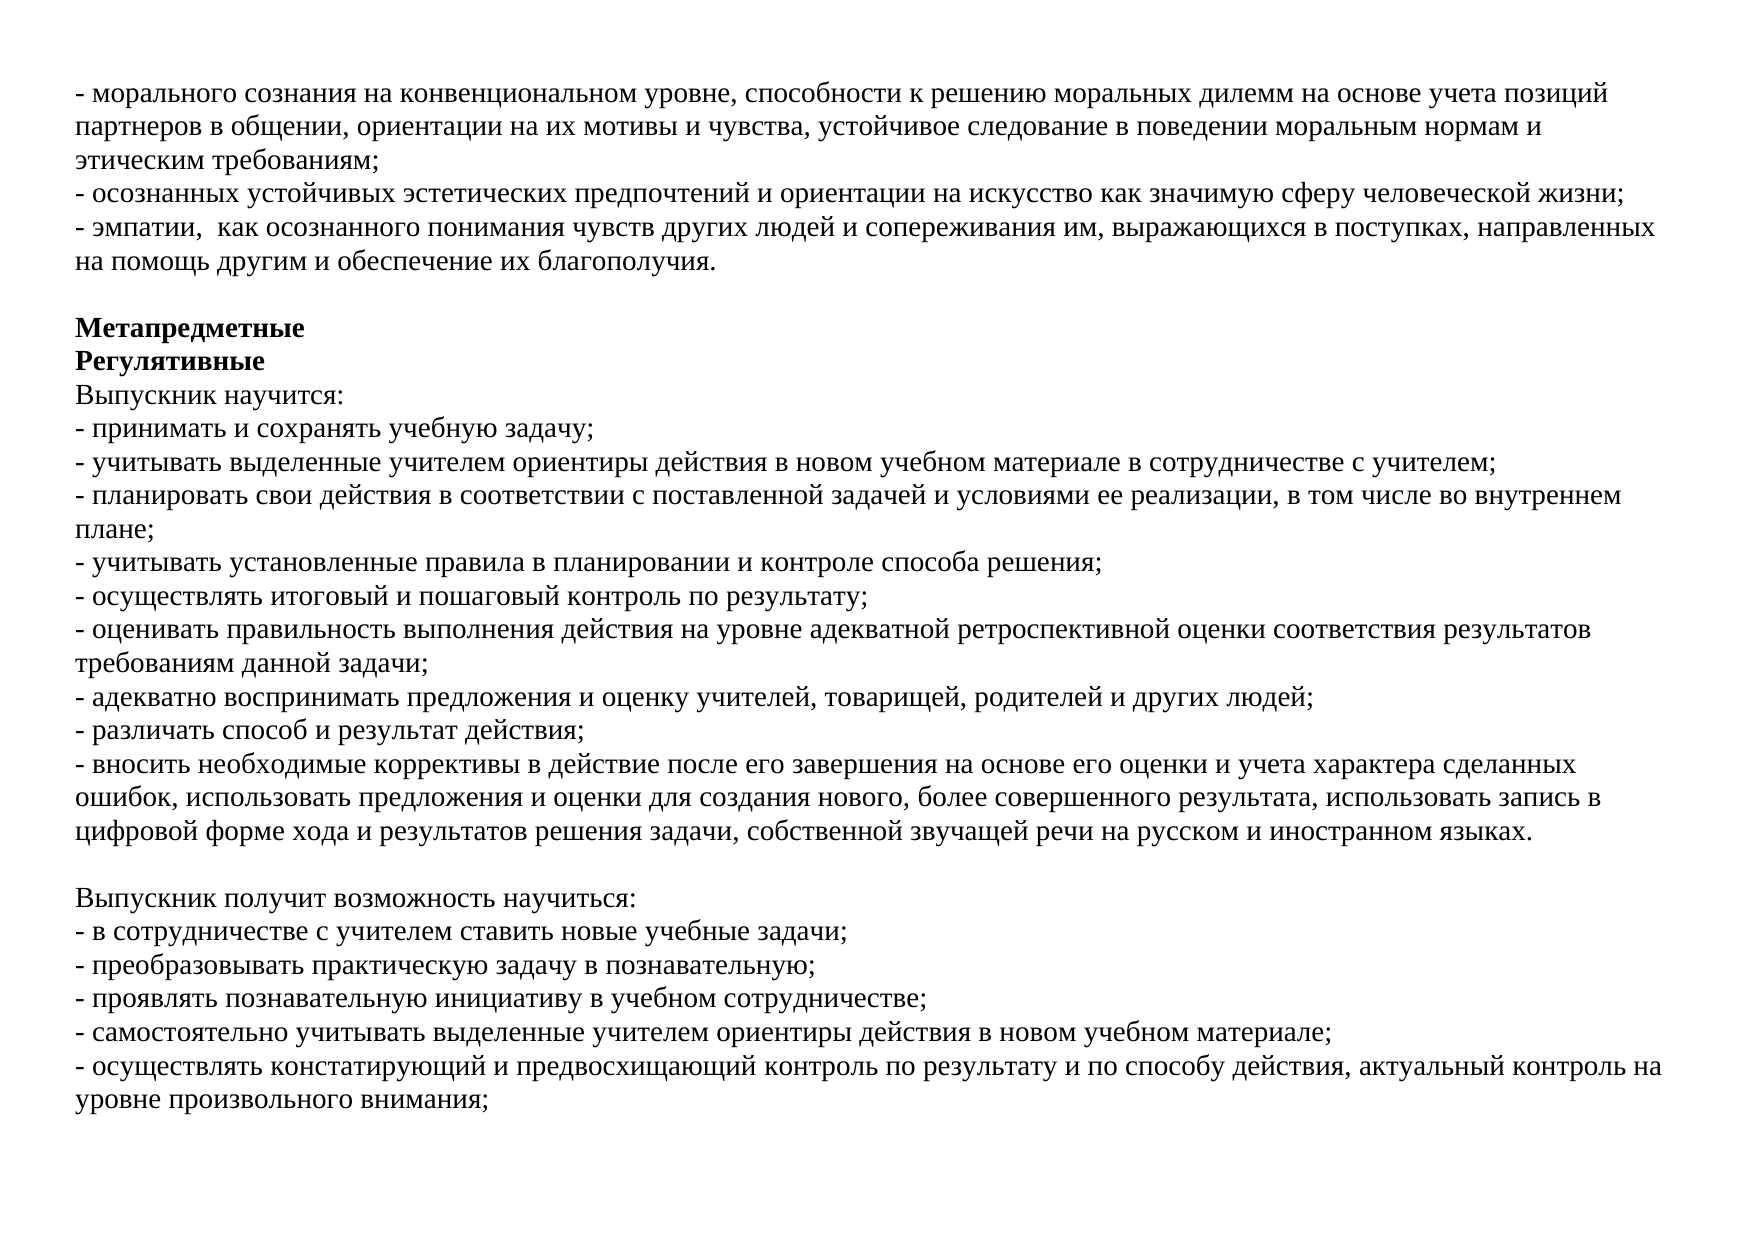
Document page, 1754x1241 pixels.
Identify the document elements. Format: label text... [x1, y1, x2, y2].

text Метапредметные [75, 310, 1679, 343]
text - учитывать установленные правила в планировании и контроле способа решения; [75, 544, 1679, 578]
text - эмпатии, как осознанного понимания чувств других людей и сопереживания им, выражающихся в поступках, направленных на помощь другим и обеспечение их благополучия. [75, 209, 1679, 276]
text - адекватно воспринимать предложения и оценку учителей, товарищей, родителей и других людей; [75, 679, 1679, 712]
text - проявлять познавательную инициативу в учебном сотрудничестве; [75, 981, 1679, 1014]
text - самостоятельно учитывать выделенные учителем ориентиры действия в новом учебном материале; [75, 1014, 1679, 1048]
text - осознанных устойчивых эстетических предпочтений и ориентации на искусство как значимую сферу человеческой жизни; [75, 176, 1679, 209]
text - морального сознания на конвенциональном уровне, способности к решению моральных дилемм на основе учета позиций партнеров в общении, ориентации на их мотивы и чувства, устойчивое следование в поведении моральным нормам и этическим требованиям; [75, 75, 1679, 176]
text - оценивать правильность выполнения действия на уровне адекватной ретроспективной оценки соответствия результатов требованиям данной задачи; [75, 612, 1679, 679]
text - различать способ и результат действия; [75, 712, 1679, 746]
text Регулятивные [75, 343, 1679, 377]
text Выпускник получит возможность научиться: [75, 880, 1679, 913]
text - преобразовывать практическую задачу в познавательную; [75, 947, 1679, 981]
text - в сотрудничестве с учителем ставить новые учебные задачи; [75, 913, 1679, 947]
text - вносить необходимые коррективы в действие после его завершения на основе его оценки и учета характера сделанных ошибок, использовать предложения и оценки для создания нового, более совершенного результата, использовать запись в цифровой форме хода и результатов решения задачи, собственной звучащей речи на русском и иностранном языках. [75, 746, 1679, 846]
text Выпускник научится: [75, 377, 1679, 410]
text - осуществлять констатирующий и предвосхищающий контроль по результату и по способу действия, актуальный контроль на уровне произвольного внимания; [75, 1048, 1679, 1115]
text - осуществлять итоговый и пошаговый контроль по результату; [75, 578, 1679, 612]
text - принимать и сохранять учебную задачу; [75, 410, 1679, 444]
text - планировать свои действия в соответствии с поставленной задачей и условиями ее реализации, в том числе во внутреннем плане; [75, 477, 1679, 544]
text - учитывать выделенные учителем ориентиры действия в новом учебном материале в сотрудничестве с учителем; [75, 444, 1679, 477]
